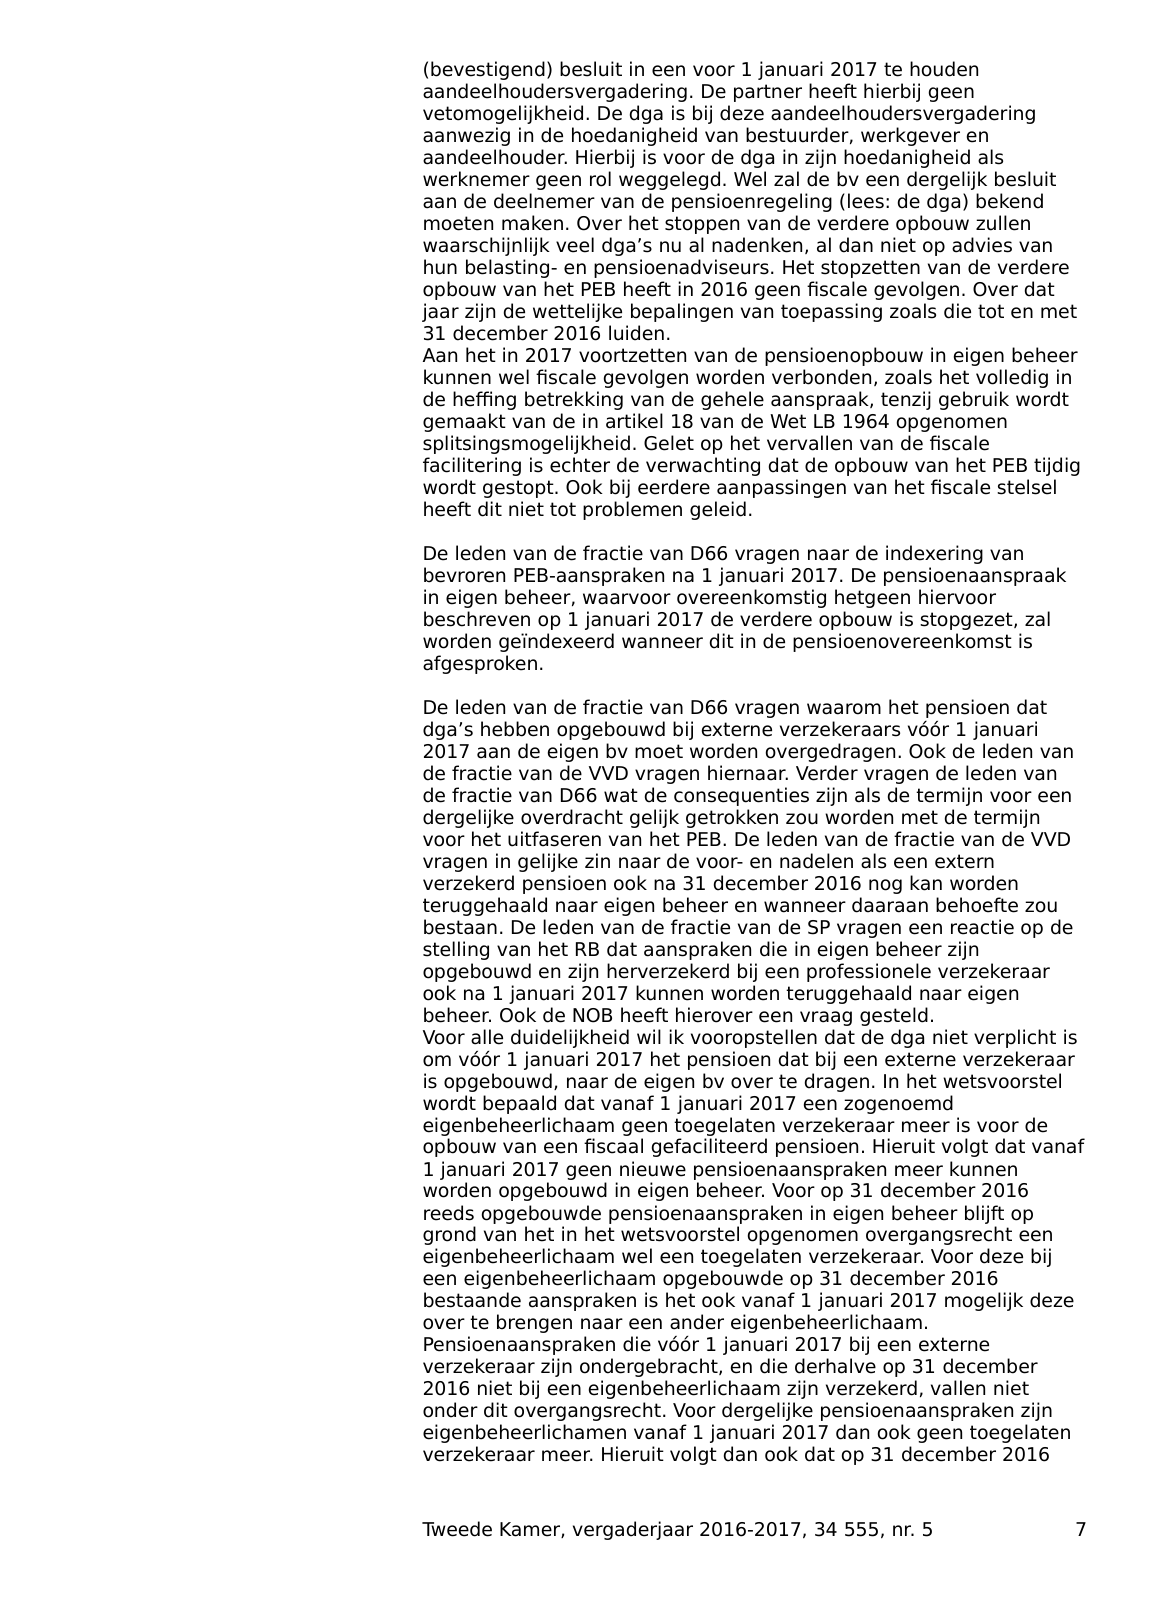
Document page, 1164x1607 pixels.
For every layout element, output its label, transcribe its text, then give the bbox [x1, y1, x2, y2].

text (bevestigend) besluit in een voor 1 januari 2017 te houden aandeelhoudersvergadering. De partner heeft hierbij geen vetomogelijkheid. De dga is bij deze aandeelhoudersvergadering aanwezig in de hoedanigheid van bestuurder, werkgever en aandeelhouder. Hierbij is voor de dga in zijn hoedanigheid als werknemer geen rol weggelegd. Wel zal de bv een dergelijk besluit aan de deelnemer van de pensioenregeling (lees: de dga) bekend moeten maken. Over het stoppen van de verdere opbouw zullen waarschijnlijk veel dga’s nu al nadenken, al dan niet op advies van hun belasting- en pensioenadviseurs. Het stopzetten van de verdere opbouw van het PEB heeft in 2016 geen fiscale gevolgen. Over dat jaar zijn de wettelijke bepalingen van toepassing zoals die tot en met 31 december 2016 luiden. [422, 59, 1087, 345]
text De leden van de fractie van D66 vragen waarom het pensioen dat dga’s hebben opgebouwd bij externe verzekeraars vóór 1 januari 2017 aan de eigen bv moet worden overgedragen. Ook de leden van de fractie van de VVD vragen hiernaar. Verder vragen de leden van de fractie van D66 wat de consequenties zijn als de termijn voor een dergelijke overdracht gelijk getrokken zou worden met de termijn voor het uitfaseren van het PEB. De leden van de fractie van de VVD vragen in gelijke zin naar de voor- en nadelen als een extern verzekerd pensioen ook na 31 december 2016 nog kan worden teruggehaald naar eigen beheer en wanneer daaraan behoefte zou bestaan. De leden van de fractie van de SP vragen een reactie op de stelling van het RB dat aanspraken die in eigen beheer zijn opgebouwd en zijn herverzekerd bij een professionele verzekeraar ook na 1 januari 2017 kunnen worden teruggehaald naar eigen beheer. Ook de NOB heeft hierover een vraag gesteld. [422, 697, 1087, 1027]
text Voor alle duidelijkheid wil ik vooropstellen dat de dga niet verplicht is om vóór 1 januari 2017 het pensioen dat bij een externe verzekeraar is opgebouwd, naar de eigen bv over te dragen. In het wetsvoorstel wordt bepaald dat vanaf 1 januari 2017 een zogenoemd eigenbeheerlichaam geen toegelaten verzekeraar meer is voor de opbouw van een fiscaal gefaciliteerd pensioen. Hieruit volgt dat vanaf 1 januari 2017 geen nieuwe pensioenaanspraken meer kunnen worden opgebouwd in eigen beheer. Voor op 31 december 2016 reeds opgebouwde pensioenaanspraken in eigen beheer blijft op grond van het in het wetsvoorstel opgenomen overgangsrecht een eigenbeheerlichaam wel een toegelaten verzekeraar. Voor deze bij een eigenbeheerlichaam opgebouwde op 31 december 2016 bestaande aanspraken is het ook vanaf 1 januari 2017 mogelijk deze over te brengen naar een ander eigenbeheerlichaam. Pensioenaanspraken die vóór 1 januari 2017 bij een externe verzekeraar zijn ondergebracht, en die derhalve op 31 december 2016 niet bij een eigenbeheerlichaam zijn verzekerd, vallen niet onder dit overgangsrecht. Voor dergelijke pensioenaanspraken zijn eigenbeheerlichamen vanaf 1 januari 2017 dan ook geen toegelaten verzekeraar meer. Hieruit volgt dan ook dat op 31 december 2016 [422, 1027, 1087, 1466]
text De leden van de fractie van D66 vragen naar de indexering van bevroren PEB-aanspraken na 1 januari 2017. De pensioenaanspraak in eigen beheer, waarvoor overeenkomstig hetgeen hiervoor beschreven op 1 januari 2017 de verdere opbouw is stopgezet, zal worden geïndexeerd wanneer dit in de pensioenovereenkomst is afgesproken. [422, 543, 1087, 675]
text Aan het in 2017 voortzetten van de pensioenopbouw in eigen beheer kunnen wel fiscale gevolgen worden verbonden, zoals het volledig in de heffing betrekking van de gehele aanspraak, tenzij gebruik wordt gemaakt van de in artikel 18 van de Wet LB 1964 opgenomen splitsingsmogelijkheid. Gelet op het vervallen van de fiscale facilitering is echter de verwachting dat de opbouw van het PEB tijdig wordt gestopt. Ook bij eerdere aanpassingen van het fiscale stelsel heeft dit niet tot problemen geleid. [422, 345, 1087, 521]
